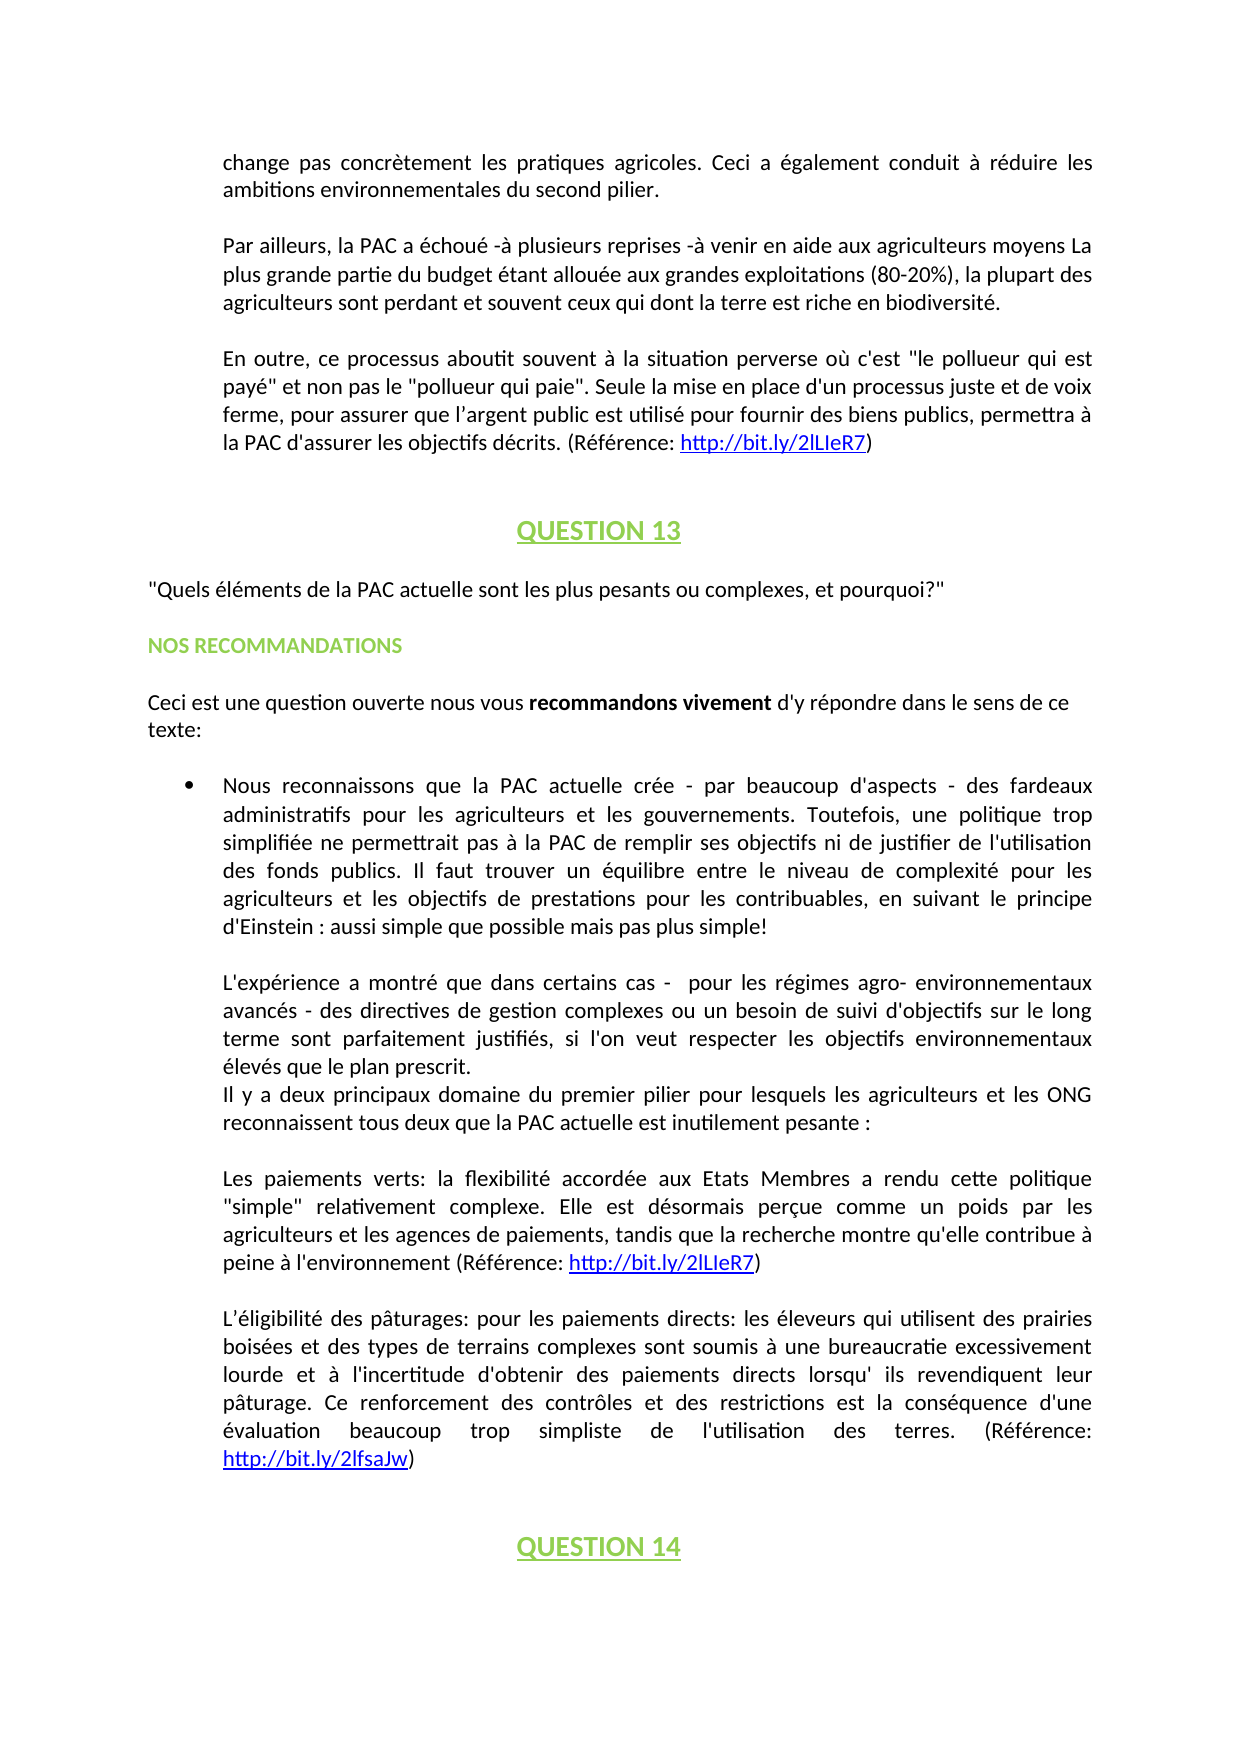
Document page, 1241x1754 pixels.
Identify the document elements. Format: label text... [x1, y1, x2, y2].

list Nous reconnaissons que la PAC actuelle crée - par beaucoup d'aspects - des fardeaux administratifs pour les agriculteurs et les gouvernements. Toutefois, une politique trop simplifiée ne permettrait pas à la PAC de remplir ses objectifs ni de justifier de l'utilisation des fonds publics. Il faut trouver un équilibre entre le niveau de complexité pour les agriculteurs et les objectifs de prestations pour les contribuables, en suivant le principe d'Einstein : aussi simple que possible mais pas plus simple! [185, 772, 1093, 940]
text NOS RECOMMANDATIONS [148, 632, 1093, 659]
text "Quels éléments de la PAC actuelle sont les plus pesants ou complexes, et pourquoi?" [148, 576, 1093, 603]
text QUESTION 14 [443, 1528, 1093, 1564]
text Par ailleurs, la PAC a échoué -à plusieurs reprises -à venir en aide aux agriculteurs moyens La plus grande partie du budget étant allouée aux grandes exploitations (80-20%), la plupart des agriculteurs sont perdant et souvent ceux qui dont la terre est riche en biodiversité. [223, 232, 1093, 316]
text En outre, ce processus aboutit souvent à la situation perverse où c'est "le pollueur qui est payé" et non pas le "pollueur qui paie". Seule la mise en place d'un processus juste et de voix ferme, pour assurer que l’argent public est utilisé pour fournir des biens publics, permettra à la PAC d'assurer les objectifs décrits. (Référence: http://bit.ly/2lLIeR7) [223, 344, 1093, 456]
text Il y a deux principaux domaine du premier pilier pour lesquels les agriculteurs et les ONG reconnaissent tous deux que la PAC actuelle est inutilement pesante : [223, 1080, 1093, 1136]
text L’éligibilité des pâturages: pour les paiements directs: les éleveurs qui utilisent des prairies boisées et des types de terrains complexes sont soumis à une bureaucratie excessivement lourde et à l'incertitude d'obtenir des paiements directs lorsqu' ils revendiquent leur pâturage. Ce renforcement des contrôles et des restrictions est la conséquence d'une évaluation beaucoup trop simpliste de l'utilisation des terres. (Référence: http://bit.ly/2lfsaJw) [223, 1304, 1093, 1472]
text L'expérience a montré que dans certains cas - pour les régimes agro- environnementaux avancés - des directives de gestion complexes ou un besoin de suivi d'objectifs sur le long terme sont parfaitement justifiés, si l'on veut respecter les objectifs environnementaux élevés que le plan prescrit. [223, 968, 1093, 1080]
text Ceci est une question ouverte nous vous recommandons vivement d'y répondre dans le sens de ce texte: [148, 688, 1093, 744]
text change pas concrètement les pratiques agricoles. Ceci a également conduit à réduire les ambitions environnementales du second pilier. [223, 148, 1093, 204]
text Les paiements verts: la flexibilité accordée aux Etats Membres a rendu cette politique "simple" relativement complexe. Elle est désormais perçue comme un poids par les agriculteurs et les agences de paiements, tandis que la recherche montre qu'elle contribue à peine à l'environnement (Référence: http://bit.ly/2lLIeR7) [223, 1164, 1093, 1276]
text QUESTION 13 [443, 512, 1093, 547]
